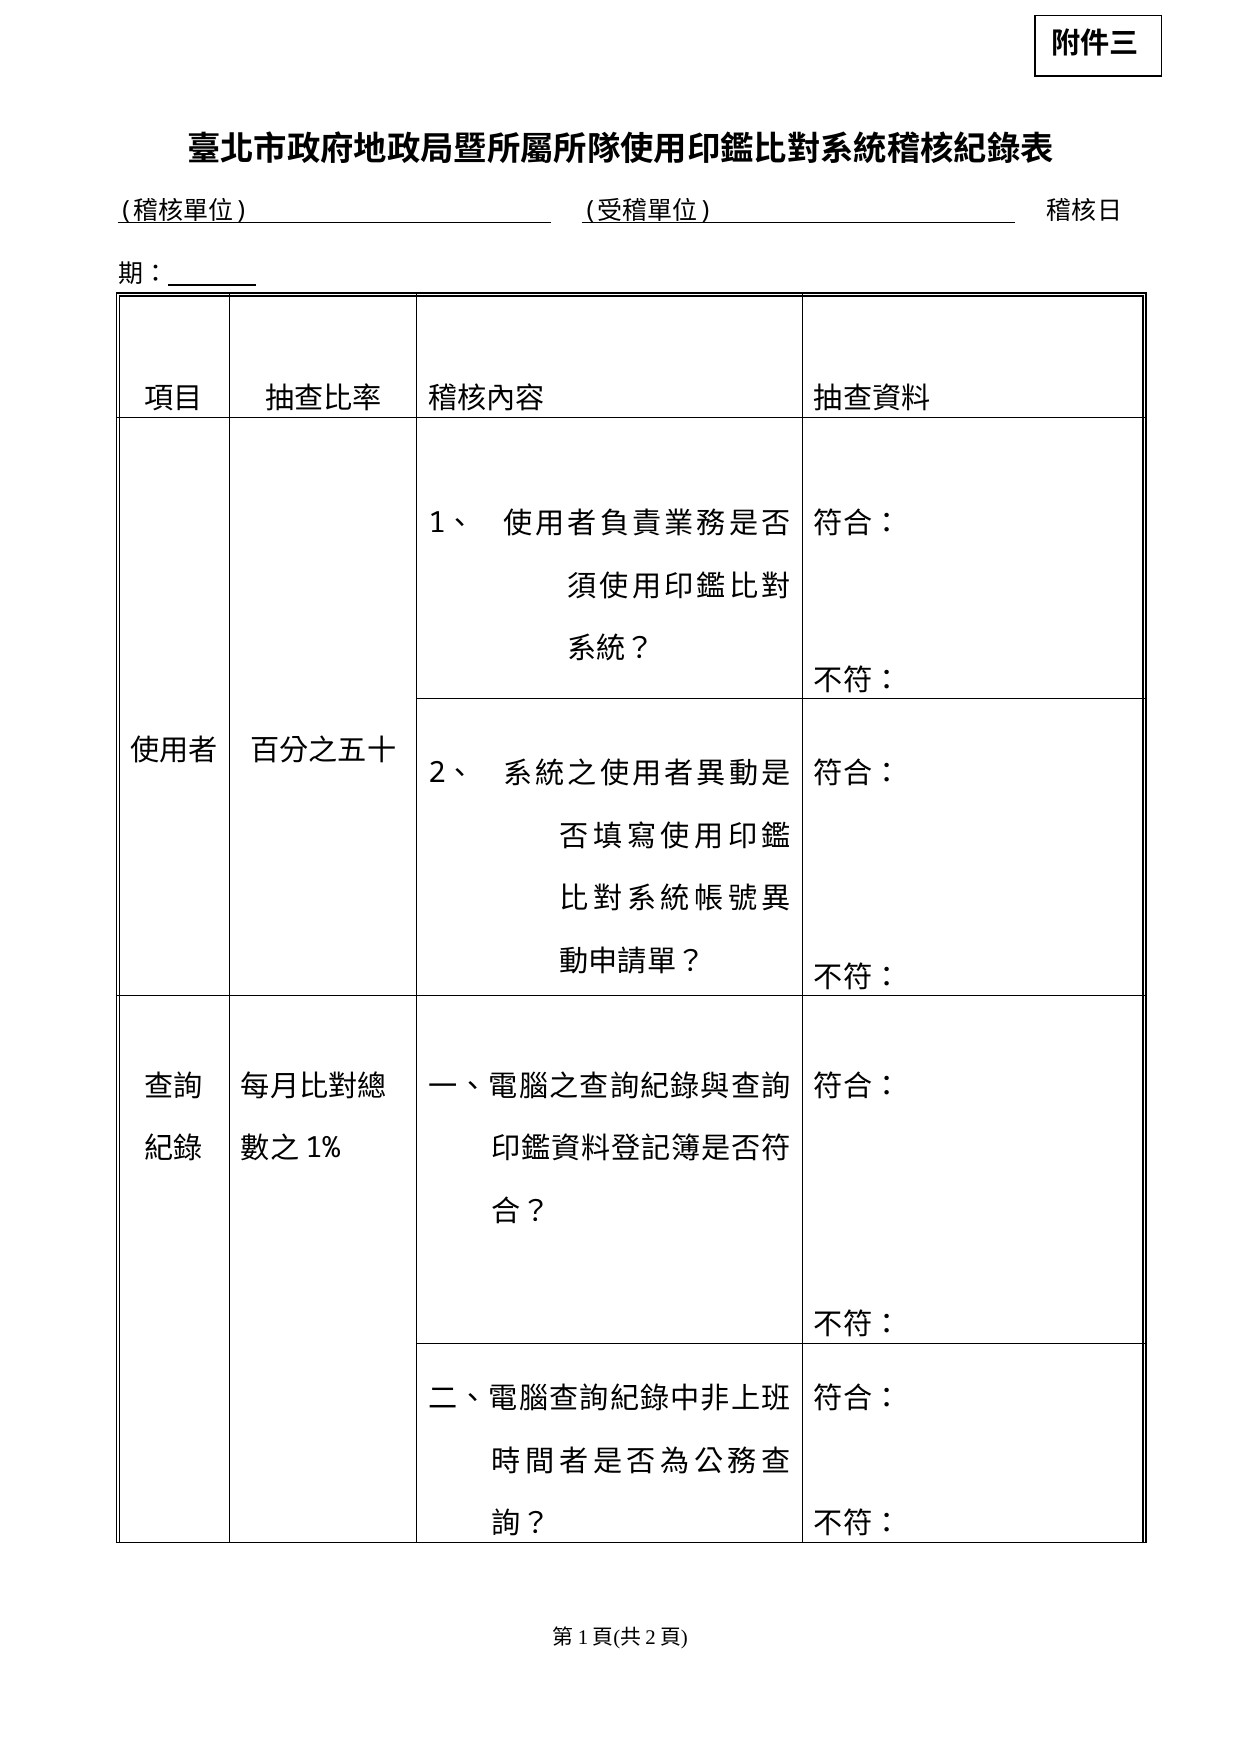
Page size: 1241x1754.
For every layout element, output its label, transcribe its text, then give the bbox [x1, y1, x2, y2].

table_cell 百分之五十 [230, 418, 416, 995]
table_header 抽查資料 [803, 297, 1142, 417]
table_cell 使用者 [120, 418, 229, 995]
table_cell 符合： 不符： [803, 996, 1142, 1343]
table_cell 查詢 紀錄 [120, 996, 229, 1542]
table_cell 使用者負責業務是否須使用印鑑比對系統？ [417, 418, 802, 698]
table_cell 符合： 不符： [803, 1344, 1142, 1542]
table_cell 每月比對總數之1% [230, 996, 416, 1542]
table_cell 二、電腦查詢紀錄中非上班時間者是否為公務查詢？ [417, 1344, 802, 1542]
table_cell 符合： 不符： [803, 418, 1142, 698]
table_header 抽查比率 [230, 297, 416, 417]
table_cell 一、電腦之查詢紀錄與查詢印鑑資料登記簿是否符合？ [417, 996, 802, 1343]
table_header 項目 [120, 297, 229, 417]
text (稽核單位) (受稽單位) 稽核日期： [118, 167, 1122, 292]
table_cell 系統之使用者異動是否填寫使用印鑑比對系統帳號異動申請單？ [417, 699, 802, 995]
table_cell 符合： 不符： [803, 699, 1142, 995]
text 臺北市政府地政局暨所屬所隊使用印鑑比對系統稽核紀錄表 [118, 104, 1122, 167]
text [1036, 16, 1161, 75]
table_header 稽核內容 [417, 297, 802, 417]
text 附件三 [1051, 23, 1146, 61]
